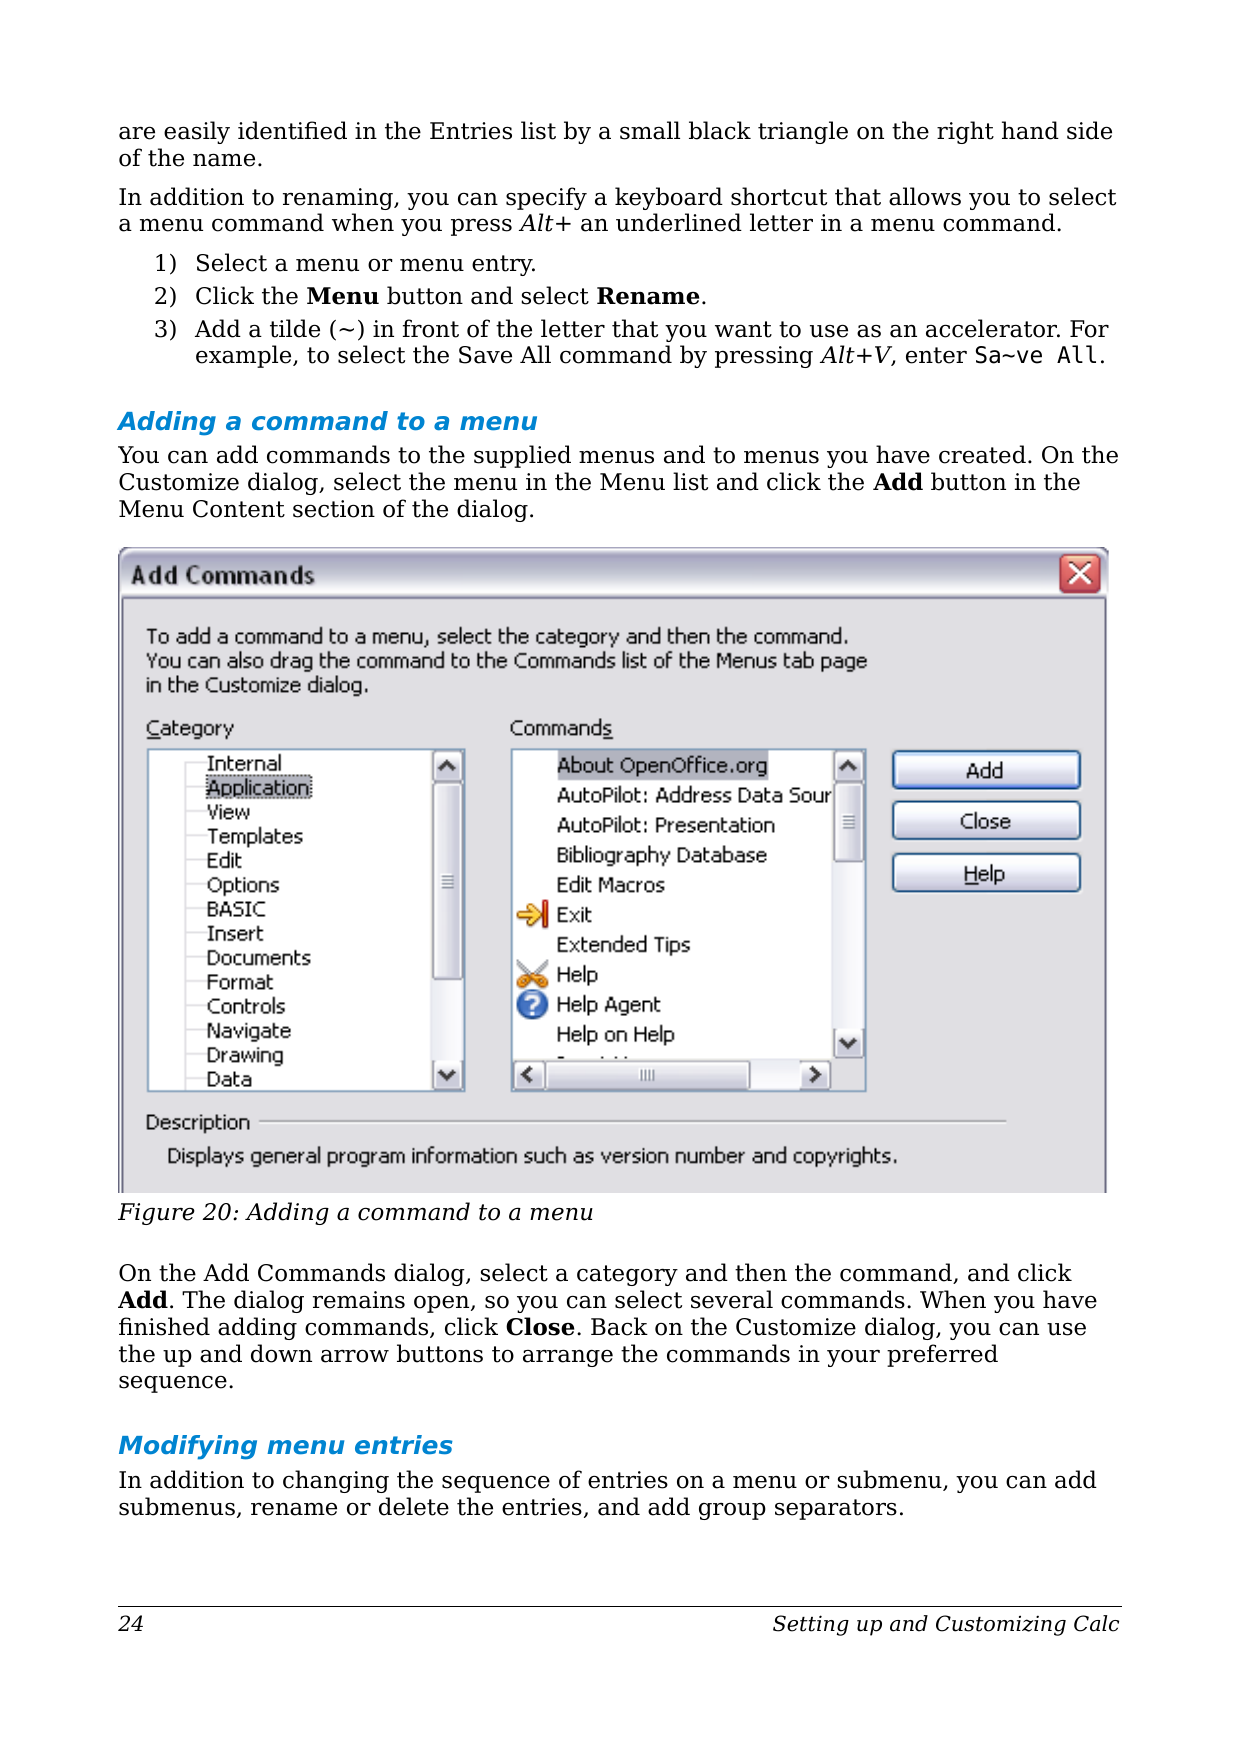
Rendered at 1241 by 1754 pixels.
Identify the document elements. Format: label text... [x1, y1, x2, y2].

list Add a tilde (~) in front of the letter that you want to use as an accelerator. For example, to select the Save All command by pressing Alt+V, enter Sa~ve All. [177, 316, 1122, 369]
list Click the Menu button and select Rename. [177, 283, 1122, 310]
text On the Add Commands dialog, select a category and then the command, and click Add. The dialog remains open, so you can select several commands. When you have finished adding commands, click Close. Back on the Customize dialog, you can use the up and down arrow buttons to arrange the commands in your preferred sequence. [118, 1260, 1122, 1394]
text are easily identified in the Entries list by a small black triangle on the right hand side of the name. [118, 118, 1122, 171]
text Figure 20: Adding a command to a menu [118, 1199, 1122, 1226]
text You can add commands to the supplied menus and to menus you have created. On the Customize dialog, select the menu in the Menu list and click the Add button in the Menu Content section of the dialog. [118, 442, 1122, 522]
text In addition to changing the sequence of entries on a menu or submenu, you can add submenus, rename or delete the entries, and add group separators. [118, 1467, 1122, 1520]
subtitle Adding a command to a menu [118, 407, 1122, 436]
subtitle Modifying menu entries [118, 1432, 1122, 1461]
list Select a menu or menu entry. [177, 250, 1122, 276]
picture [118, 547, 1109, 1193]
text In addition to renaming, you can specify a keyboard shortcut that allows you to select a menu command when you press Alt+ an underlined letter in a menu command. [118, 184, 1122, 237]
